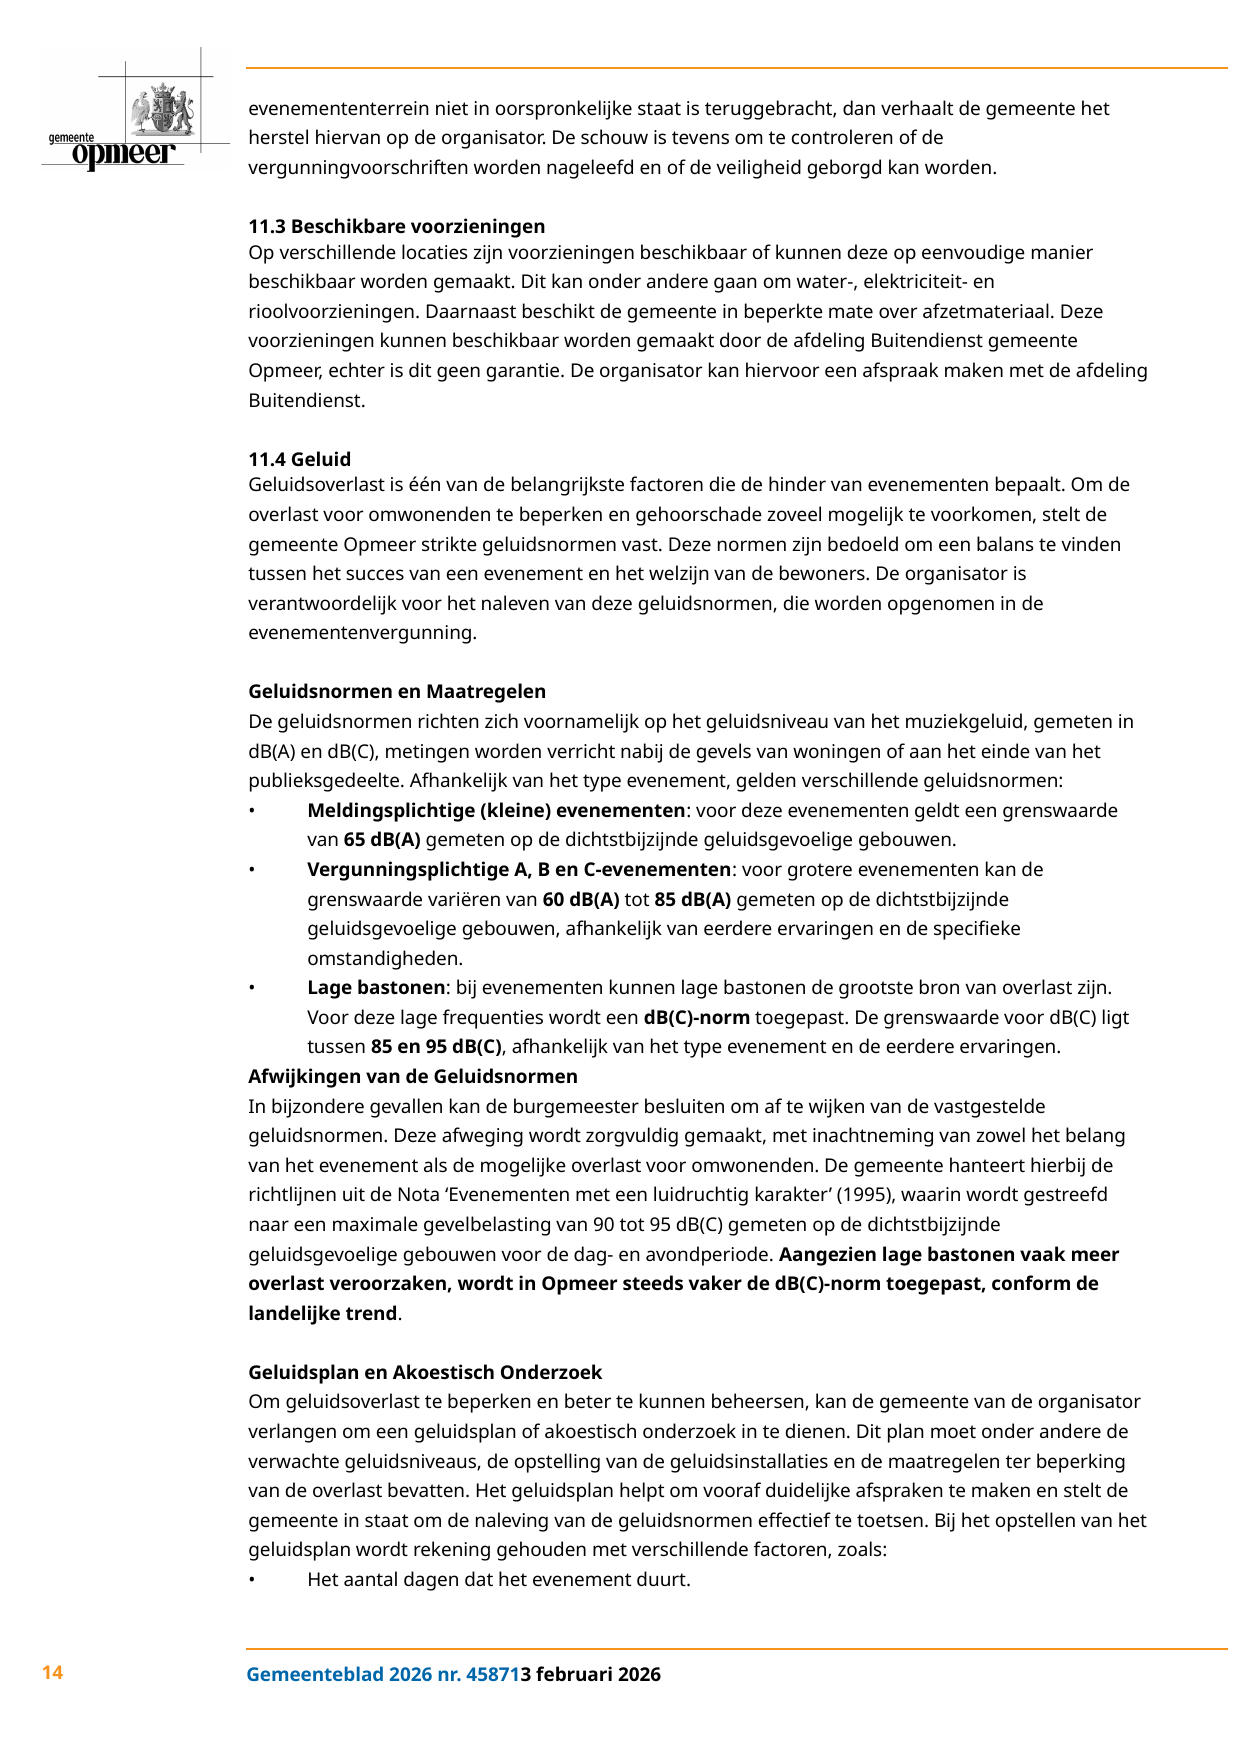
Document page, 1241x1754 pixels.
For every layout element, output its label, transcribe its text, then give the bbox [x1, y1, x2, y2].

text Afwijkingen van de Geluidsnormen [248, 1063, 1152, 1089]
list Het aantal dagen dat het evenement duurt. [248, 1566, 1152, 1592]
list Lage bastonen: bij evenementen kunnen lage bastonen de grootste bron van overlast zijn. Voor deze lage frequenties wordt een dB(C)-norm toegepast. De grenswaarde voor dB(C) ligt tussen 85 en 95 dB(C), afhankelijk van het type evenement en de eerdere ervaringen. [248, 974, 1152, 1059]
text In bijzondere gevallen kan de burgemeester besluiten om af te wijken van de vastgestelde geluidsnormen. Deze afweging wordt zorgvuldig gemaakt, met inachtneming van zowel het belang van het evenement als de mogelijke overlast voor omwonenden. De gemeente hanteert hierbij de richtlijnen uit de Nota ‘Evenementen met een luidruchtig karakter’ (1995), waarin wordt gestreefd naar een maximale gevelbelasting van 90 tot 95 dB(C) gemeten op de dichtstbijzijnde geluidsgevoelige gebouwen voor de dag- en avondperiode. Aangezien lage bastonen vaak meer overlast veroorzaken, wordt in Opmeer steeds vaker de dB(C)-norm toegepast, conform de landelijke trend. [248, 1093, 1152, 1326]
text 11.4 Geluid [248, 446, 1152, 472]
picture [41, 47, 231, 172]
list Vergunningsplichtige A, B en C-evenementen: voor grotere evenementen kan de grenswaarde variëren van 60 dB(A) tot 85 dB(A) gemeten op de dichtstbijzijnde geluidsgevoelige gebouwen, afhankelijk van eerdere ervaringen en de specifieke omstandigheden. [248, 856, 1152, 971]
text 11.3 Beschikbare voorzieningen [248, 213, 1152, 239]
text Geluidsoverlast is één van de belangrijkste factoren die de hinder van evenementen bepaalt. Om de overlast voor omwonenden te beperken en gehoorschade zoveel mogelijk te voorkomen, stelt de gemeente Opmeer strikte geluidsnormen vast. Deze normen zijn bedoeld om een balans te vinden tussen het succes van een evenement en het welzijn van de bewoners. De organisator is verantwoordelijk voor het naleven van deze geluidsnormen, die worden opgenomen in de evenementenvergunning. [248, 472, 1152, 645]
text Geluidsnormen en Maatregelen [248, 679, 1152, 704]
text Op verschillende locaties zijn voorzieningen beschikbaar of kunnen deze op eenvoudige manier beschikbaar worden gemaakt. Dit kan onder andere gaan om water-, elektriciteit- en rioolvoorzieningen. Daarnaast beschikt de gemeente in beperkte mate over afzetmateriaal. Deze voorzieningen kunnen beschikbaar worden gemaakt door de afdeling Buitendienst gemeente Opmeer, echter is dit geen garantie. De organisator kan hiervoor een afspraak maken met de afdeling Buitendienst. [248, 239, 1152, 412]
text Geluidsplan en Akoestisch Onderzoek [248, 1359, 1152, 1385]
text De geluidsnormen richten zich voornamelijk op het geluidsniveau van het muziekgeluid, gemeten in dB(A) en dB(C), metingen worden verricht nabij de gevels van woningen of aan het einde van het publieksgedeelte. Afhankelijk van het type evenement, gelden verschillende geluidsnormen: [248, 708, 1152, 793]
list Meldingsplichtige (kleine) evenementen: voor deze evenementen geldt een grenswaarde van 65 dB(A) gemeten op de dichtstbijzijnde geluidsgevoelige gebouwen. [248, 797, 1152, 852]
text evenemententerrein niet in oorspronkelijke staat is teruggebracht, dan verhaalt de gemeente het herstel hiervan op de organisator. De schouw is tevens om te controleren of de vergunningvoorschriften worden nageleefd en of de veiligheid geborgd kan worden. [248, 95, 1152, 180]
text Om geluidsoverlast te beperken en beter te kunnen beheersen, kan de gemeente van de organisator verlangen om een geluidsplan of akoestisch onderzoek in te dienen. Dit plan moet onder andere de verwachte geluidsniveaus, de opstelling van de geluidsinstallaties en de maatregelen ter beperking van de overlast bevatten. Het geluidsplan helpt om vooraf duidelijke afspraken te maken en stelt de gemeente in staat om de naleving van de geluidsnormen effectief te toetsen. Bij het opstellen van het geluidsplan wordt rekening gehouden met verschillende factoren, zoals: [248, 1389, 1152, 1562]
